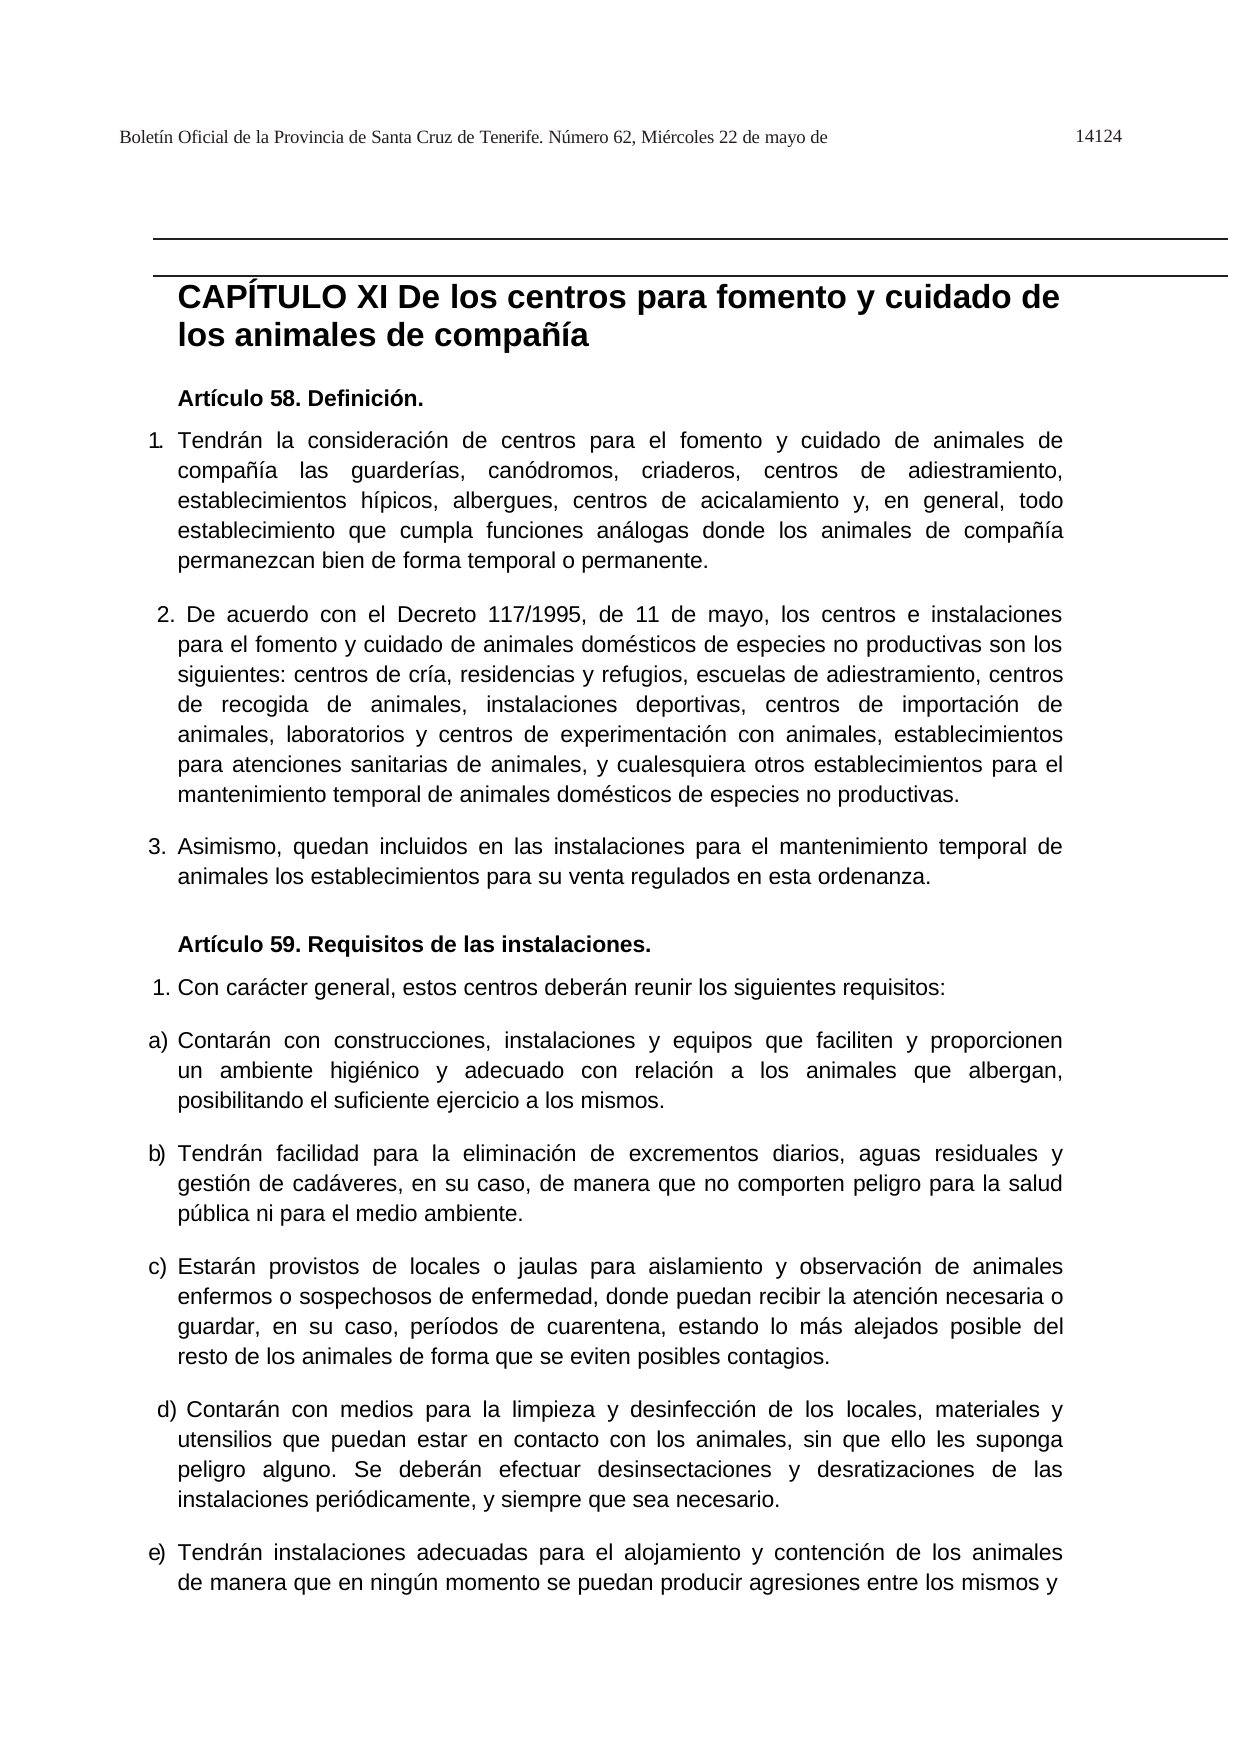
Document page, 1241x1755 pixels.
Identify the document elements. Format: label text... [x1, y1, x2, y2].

list De acuerdo con el Decreto 117/1995, de 11 de mayo, los centros e instalaciones para el fomento y cuidado de animales domésticos de especies no productivas son los siguientes: centros de cría, residencias y refugios, escuelas de adiestramiento, centros de recogida de animales, instalaciones deportivas, centros de importación de animales, laboratorios y centros de experimentación con animales, establecimientos para atenciones sanitarias de animales, y cualesquiera otros establecimientos para el mantenimiento temporal de animales domésticos de especies no productivas. [148, 601, 1063, 807]
list Tendrán la consideración de centros para el fomento y cuidado de animales de compañía las guarderías, canódromos, criaderos, centros de adiestramiento, establecimientos hípicos, albergues, centros de acicalamiento y, en general, todo establecimiento que cumpla funciones análogas donde los animales de compañía permanezcan bien de forma temporal o permanente. [148, 427, 1064, 574]
text CAPÍTULO XI De los centros para fomento y cuidado de los animales de compañía [177, 277, 1061, 354]
text Artículo 59. Requisitos de las instalaciones. [177, 931, 1170, 957]
text Artículo 58. Definición. [177, 384, 1170, 411]
list Tendrán facilidad para la eliminación de excrementos diarios, aguas residuales y gestión de cadáveres, en su caso, de manera que no comporten peligro para la salud pública ni para el medio ambiente. [148, 1140, 1063, 1226]
text [177, 254, 1061, 275]
list Estarán provistos de locales o jaulas para aislamiento y observación de animales enfermos o sospechosos de enfermedad, donde puedan recibir la atención necesaria o guardar, en su caso, períodos de cuarentena, estando lo más alejados posible del resto de los animales de forma que se eviten posibles contagios. [148, 1253, 1064, 1369]
list Contarán con medios para la limpieza y desinfección de los locales, materiales y utensilios que puedan estar en contacto con los animales, sin que ello les suponga peligro alguno. Se deberán efectuar desinsectaciones y desratizaciones de las instalaciones periódicamente, y siempre que sea necesario. [148, 1396, 1063, 1512]
list Tendrán instalaciones adecuadas para el alojamiento y contención de los animales de manera que en ningún momento se puedan producir agresiones entre los mismos y [148, 1539, 1063, 1595]
list Contarán con construcciones, instalaciones y equipos que faciliten y proporcionen un ambiente higiénico y adecuado con relación a los animales que albergan, posibilitando el suficiente ejercicio a los mismos. [148, 1027, 1064, 1113]
list Asimismo, quedan incluidos en las instalaciones para el mantenimiento temporal de animales los establecimientos para su venta regulados en esta ordenanza. [148, 833, 1063, 890]
list Con carácter general, estos centros deberán reunir los siguientes requisitos: [152, 974, 1170, 1000]
